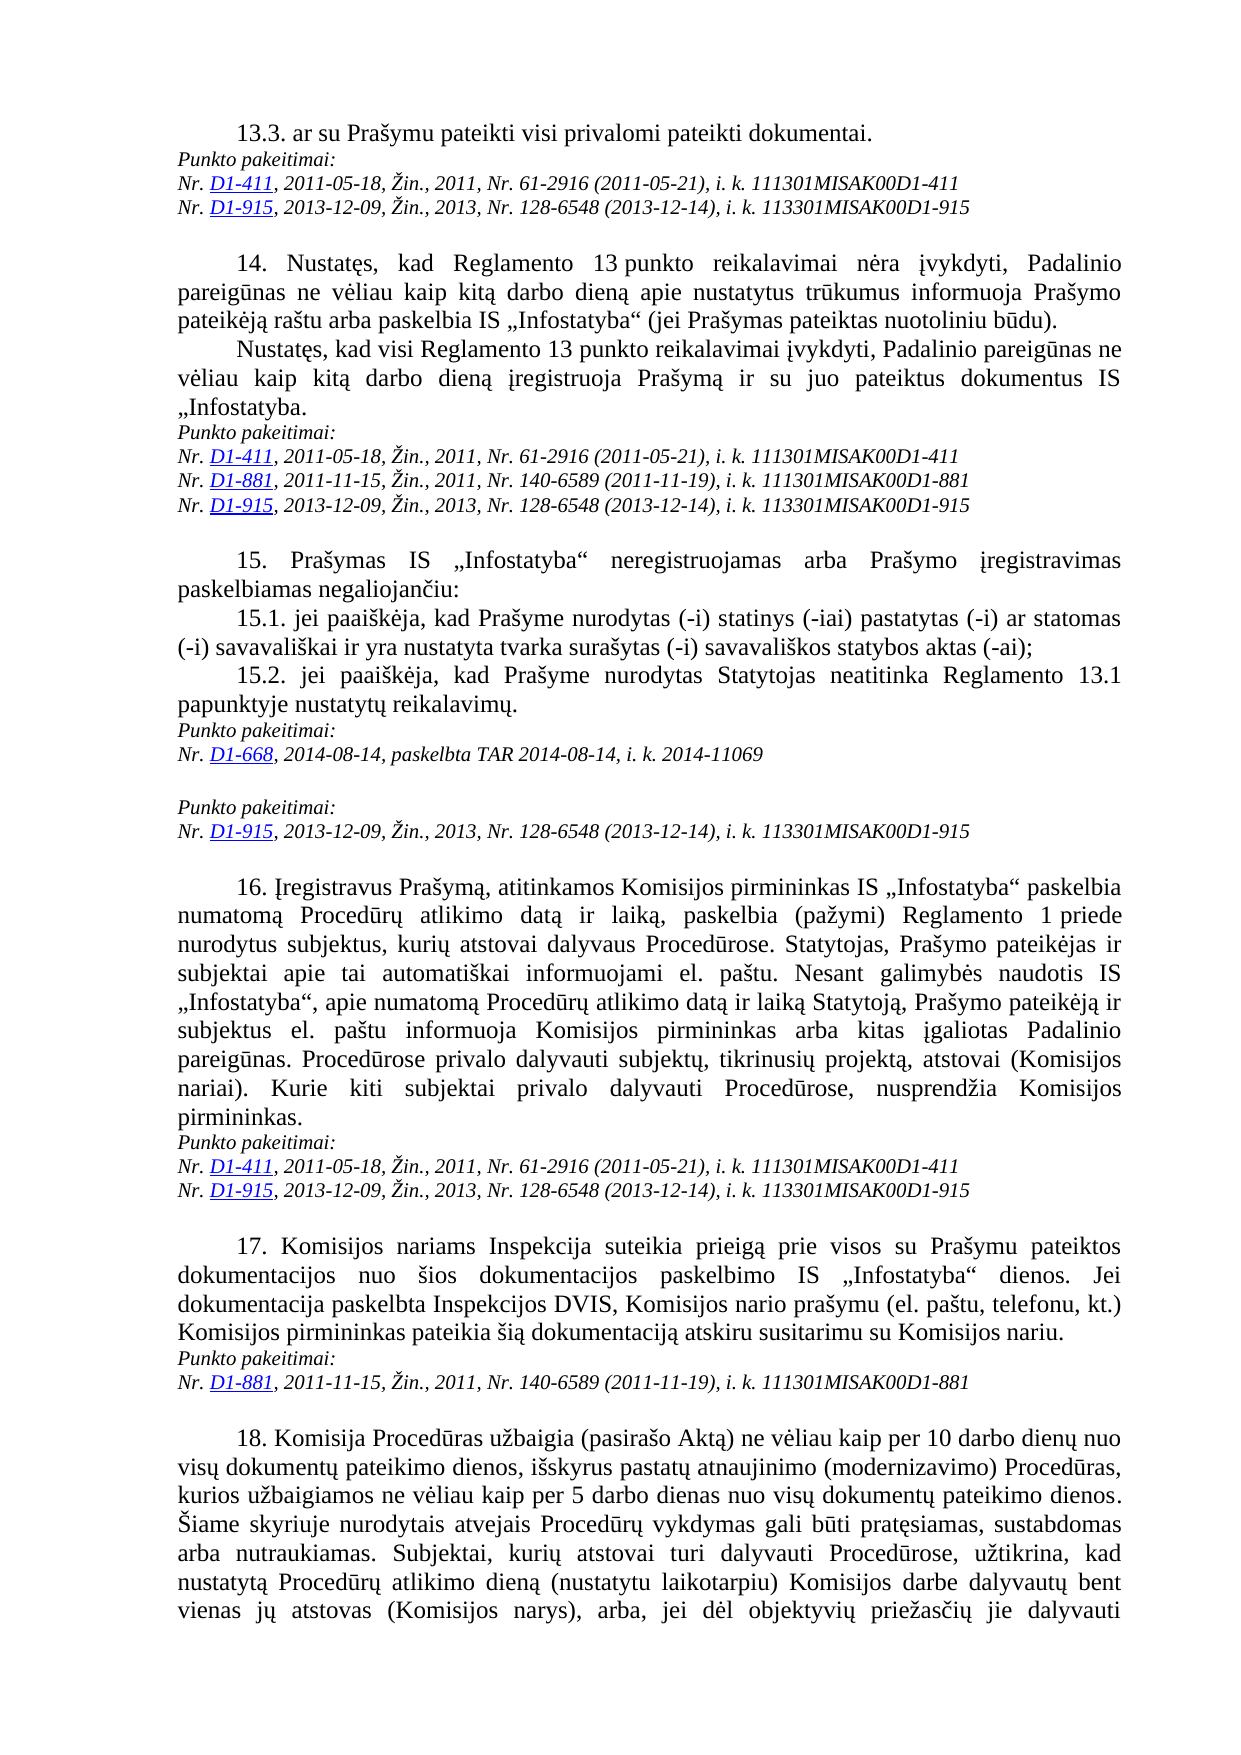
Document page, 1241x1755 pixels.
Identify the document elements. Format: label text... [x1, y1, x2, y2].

text 13.3. ar su Prašymu pateikti visi privalomi pateikti dokumentai. [177, 118, 1122, 147]
text Punkto pakeitimai: [177, 795, 1122, 819]
text Nr. D1-915, 2013-12-09, Žin., 2013, Nr. 128-6548 (2013-12-14), i. k. 113301MISAK00D1-915 [177, 195, 1122, 219]
text Nr. D1-411, 2011-05-18, Žin., 2011, Nr. 61-2916 (2011-05-21), i. k. 111301MISAK00D1-411 [177, 1154, 1122, 1178]
text Nr. D1-915, 2013-12-09, Žin., 2013, Nr. 128-6548 (2013-12-14), i. k. 113301MISAK00D1-915 [177, 819, 1122, 843]
text Punkto pakeitimai: [177, 147, 1122, 171]
text 17. Komisijos nariams Inspekcija suteikia prieigą prie visos su Prašymu pateiktos dokumentacijos nuo šios dokumentacijos paskelbimo IS „Infostatyba“ dienos. Jei dokumentacija paskelbta Inspekcijos DVIS, Komisijos nario prašymu (el. paštu, telefonu, kt.) Komisijos pirmininkas pateikia šią dokumentaciją atskiru susitarimu su Komisijos nariu. [177, 1231, 1122, 1346]
text Nr. D1-411, 2011-05-18, Žin., 2011, Nr. 61-2916 (2011-05-21), i. k. 111301MISAK00D1-411 [177, 444, 1122, 468]
text 15.2. jei paaiškėja, kad Prašyme nurodytas Statytojas neatitinka Reglamento 13.1 papunktyje nustatytų reikalavimų. [177, 660, 1122, 718]
text Nr. D1-411, 2011-05-18, Žin., 2011, Nr. 61-2916 (2011-05-21), i. k. 111301MISAK00D1-411 [177, 171, 1122, 195]
text Punkto pakeitimai: [177, 1130, 1122, 1154]
text Punkto pakeitimai: [177, 718, 1122, 742]
text 14. Nustatęs, kad Reglamento 13 punkto reikalavimai nėra įvykdyti, Padalinio pareigūnas ne vėliau kaip kitą darbo dieną apie nustatytus trūkumus informuoja Prašymo pateikėją raštu arba paskelbia IS „Infostatyba“ (jei Prašymas pateiktas nuotoliniu būdu). [177, 248, 1122, 334]
text Nustatęs, kad visi Reglamento 13 punkto reikalavimai įvykdyti, Padalinio pareigūnas ne vėliau kaip kitą darbo dieną įregistruoja Prašymą ir su juo pateiktus dokumentus IS „Infostatyba. [177, 334, 1122, 420]
text Nr. D1-668, 2014-08-14, paskelbta TAR 2014-08-14, i. k. 2014-11069 [177, 742, 1122, 766]
text 15.1. jei paaiškėja, kad Prašyme nurodytas (-i) statinys (-iai) pastatytas (-i) ar statomas (-i) savavališkai ir yra nustatyta tvarka surašytas (-i) savavališkos statybos aktas (-ai); [177, 603, 1122, 660]
text Nr. D1-881, 2011-11-15, Žin., 2011, Nr. 140-6589 (2011-11-19), i. k. 111301MISAK00D1-881 [177, 1370, 1122, 1394]
text 18. Komisija Procedūras užbaigia (pasirašo Aktą) ne vėliau kaip per 10 darbo dienų nuo visų dokumentų pateikimo dienos, išskyrus pastatų atnaujinimo (modernizavimo) Procedūras, kurios užbaigiamos ne vėliau kaip per 5 darbo dienas nuo visų dokumentų pateikimo dienos. Šiame skyriuje nurodytais atvejais Procedūrų vykdymas gali būti pratęsiamas, sustabdomas arba nutraukiamas. Subjektai, kurių atstovai turi dalyvauti Procedūrose, užtikrina, kad nustatytą Procedūrų atlikimo dieną (nustatytu laikotarpiu) Komisijos darbe dalyvautų bent vienas jų atstovas (Komisijos narys), arba, jei dėl objektyvių priežasčių jie dalyvauti [177, 1423, 1122, 1624]
text Punkto pakeitimai: [177, 420, 1122, 444]
text 15. Prašymas IS „Infostatyba“ neregistruojamas arba Prašymo įregistravimas paskelbiamas negaliojančiu: [177, 545, 1122, 603]
text Nr. D1-915, 2013-12-09, Žin., 2013, Nr. 128-6548 (2013-12-14), i. k. 113301MISAK00D1-915 [177, 1178, 1122, 1202]
text Nr. D1-881, 2011-11-15, Žin., 2011, Nr. 140-6589 (2011-11-19), i. k. 111301MISAK00D1-881 [177, 468, 1122, 492]
text Punkto pakeitimai: [177, 1346, 1122, 1370]
text 16. Įregistravus Prašymą, atitinkamos Komisijos pirmininkas IS „Infostatyba“ paskelbia numatomą Procedūrų atlikimo datą ir laiką, paskelbia (pažymi) Reglamento 1 priede nurodytus subjektus, kurių atstovai dalyvaus Procedūrose. Statytojas, Prašymo pateikėjas ir subjektai apie tai automatiškai informuojami el. paštu. Nesant galimybės naudotis IS „Infostatyba“, apie numatomą Procedūrų atlikimo datą ir laiką Statytoją, Prašymo pateikėją ir subjektus el. paštu informuoja Komisijos pirmininkas arba kitas įgaliotas Padalinio pareigūnas. Procedūrose privalo dalyvauti subjektų, tikrinusių projektą, atstovai (Komisijos nariai). Kurie kiti subjektai privalo dalyvauti Procedūrose, nusprendžia Komisijos pirmininkas. [177, 872, 1122, 1130]
text Nr. D1-915, 2013-12-09, Žin., 2013, Nr. 128-6548 (2013-12-14), i. k. 113301MISAK00D1-915 [177, 492, 1122, 517]
